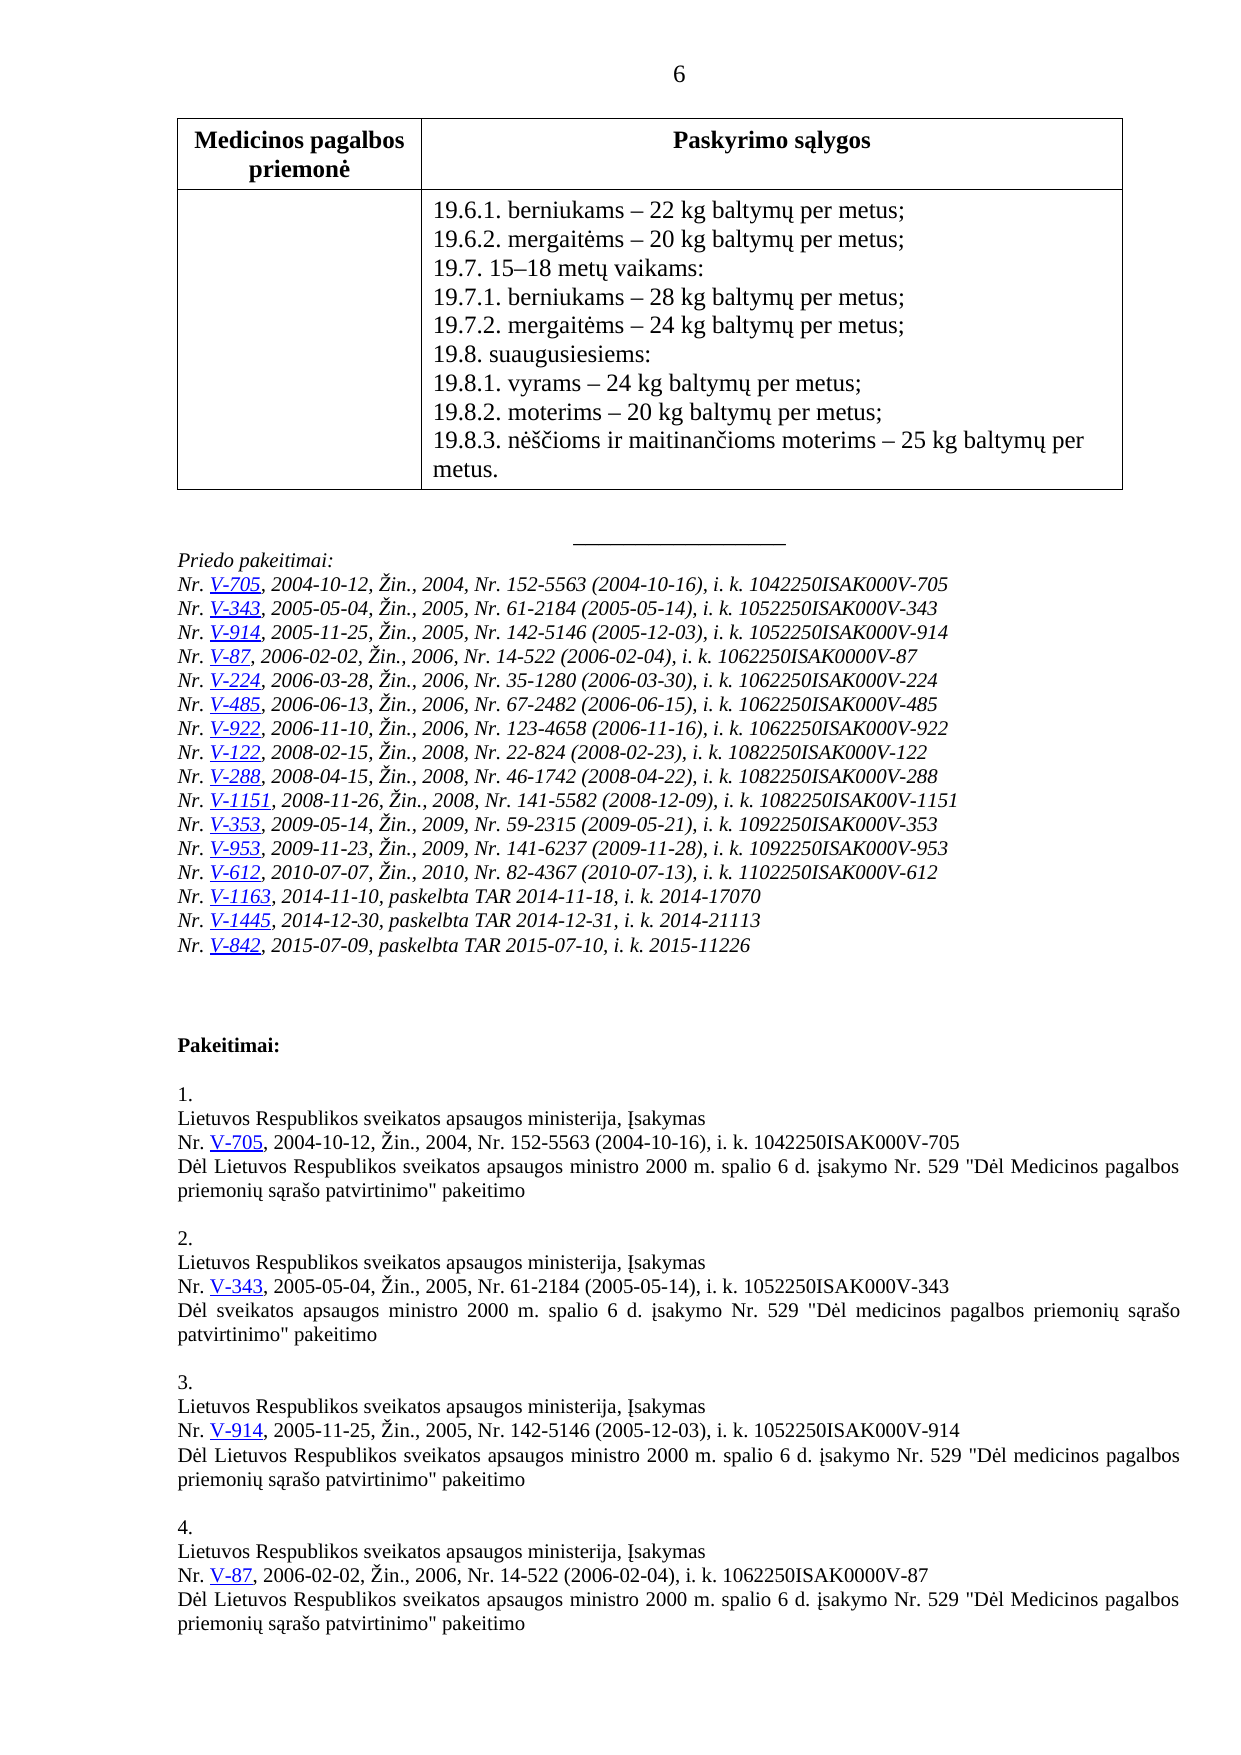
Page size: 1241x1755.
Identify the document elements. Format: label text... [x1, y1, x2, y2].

table_cell 19.6.1. berniukams – 22 kg baltymų per metus; 19.6.2. mergaitėms – 20 kg baltymų per metus; 19.7. 15–18 metų vaikams: 19.7.1. berniukams – 28 kg baltymų per metus; 19.7.2. mergaitėms – 24 kg baltymų per metus; 19.8. suaugusiesiems: 19.8.1. vyrams – 24 kg baltymų per metus; 19.8.2. moterims – 20 kg baltymų per metus; 19.8.3. nėščioms ir maitinančioms moterims – 25 kg baltymų per metus. [422, 190, 1122, 489]
text Nr. V-914, 2005-11-25, Žin., 2005, Nr. 142-5146 (2005-12-03), i. k. 1052250ISAK000V-914 [177, 1418, 1181, 1442]
text Priedo pakeitimai: [177, 547, 1181, 572]
text Nr. V-953, 2009-11-23, Žin., 2009, Nr. 141-6237 (2009-11-28), i. k. 1092250ISAK000V-953 [177, 836, 1181, 860]
text Pakeitimai: [177, 1033, 1181, 1057]
text Nr. V-343, 2005-05-04, Žin., 2005, Nr. 61-2184 (2005-05-14), i. k. 1052250ISAK000V-343 [177, 1274, 1181, 1298]
text Nr. V-485, 2006-06-13, Žin., 2006, Nr. 67-2482 (2006-06-15), i. k. 1062250ISAK000V-485 [177, 692, 1181, 716]
text Lietuvos Respublikos sveikatos apsaugos ministerija, Įsakymas [177, 1539, 1181, 1563]
text Nr. V-1445, 2014-12-30, paskelbta TAR 2014-12-31, i. k. 2014-21113 [177, 908, 1181, 932]
text _________________ [177, 519, 1181, 547]
text Nr. V-87, 2006-02-02, Žin., 2006, Nr. 14-522 (2006-02-04), i. k. 1062250ISAK0000V-87 [177, 644, 1181, 668]
text Nr. V-353, 2009-05-14, Žin., 2009, Nr. 59-2315 (2009-05-21), i. k. 1092250ISAK000V-353 [177, 812, 1181, 836]
text Dėl Lietuvos Respublikos sveikatos apsaugos ministro 2000 m. spalio 6 d. įsakymo Nr. 529 "Dėl Medicinos pagalbos priemonių sąrašo patvirtinimo" pakeitimo [177, 1154, 1181, 1202]
text Nr. V-914, 2005-11-25, Žin., 2005, Nr. 142-5146 (2005-12-03), i. k. 1052250ISAK000V-914 [177, 620, 1181, 644]
table_header Paskyrimo sąlygos [422, 119, 1122, 188]
text Lietuvos Respublikos sveikatos apsaugos ministerija, Įsakymas [177, 1394, 1181, 1418]
text 3. [177, 1370, 1181, 1394]
text Nr. V-705, 2004-10-12, Žin., 2004, Nr. 152-5563 (2004-10-16), i. k. 1042250ISAK000V-705 [177, 1130, 1181, 1154]
text Dėl sveikatos apsaugos ministro 2000 m. spalio 6 d. įsakymo Nr. 529 "Dėl medicinos pagalbos priemonių sąrašo patvirtinimo" pakeitimo [177, 1298, 1181, 1346]
text Lietuvos Respublikos sveikatos apsaugos ministerija, Įsakymas [177, 1250, 1181, 1274]
text Nr. V-1151, 2008-11-26, Žin., 2008, Nr. 141-5582 (2008-12-09), i. k. 1082250ISAK00V-1151 [177, 788, 1181, 812]
text 2. [177, 1226, 1181, 1250]
text Dėl Lietuvos Respublikos sveikatos apsaugos ministro 2000 m. spalio 6 d. įsakymo Nr. 529 "Dėl Medicinos pagalbos priemonių sąrašo patvirtinimo" pakeitimo [177, 1587, 1181, 1635]
table_cell [178, 190, 421, 489]
text Nr. V-1163, 2014-11-10, paskelbta TAR 2014-11-18, i. k. 2014-17070 [177, 884, 1181, 908]
text Nr. V-705, 2004-10-12, Žin., 2004, Nr. 152-5563 (2004-10-16), i. k. 1042250ISAK000V-705 [177, 572, 1181, 596]
text Nr. V-922, 2006-11-10, Žin., 2006, Nr. 123-4658 (2006-11-16), i. k. 1062250ISAK000V-922 [177, 716, 1181, 740]
text Nr. V-288, 2008-04-15, Žin., 2008, Nr. 46-1742 (2008-04-22), i. k. 1082250ISAK000V-288 [177, 764, 1181, 788]
text Lietuvos Respublikos sveikatos apsaugos ministerija, Įsakymas [177, 1106, 1181, 1130]
text Nr. V-87, 2006-02-02, Žin., 2006, Nr. 14-522 (2006-02-04), i. k. 1062250ISAK0000V-87 [177, 1563, 1181, 1587]
table_header Medicinos pagalbos priemonė [178, 119, 421, 188]
text 1. [177, 1082, 1181, 1106]
text Nr. V-612, 2010-07-07, Žin., 2010, Nr. 82-4367 (2010-07-13), i. k. 1102250ISAK000V-612 [177, 860, 1181, 884]
text Nr. V-122, 2008-02-15, Žin., 2008, Nr. 22-824 (2008-02-23), i. k. 1082250ISAK000V-122 [177, 740, 1181, 764]
text 4. [177, 1515, 1181, 1539]
text Nr. V-343, 2005-05-04, Žin., 2005, Nr. 61-2184 (2005-05-14), i. k. 1052250ISAK000V-343 [177, 596, 1181, 620]
text Dėl Lietuvos Respublikos sveikatos apsaugos ministro 2000 m. spalio 6 d. įsakymo Nr. 529 "Dėl medicinos pagalbos priemonių sąrašo patvirtinimo" pakeitimo [177, 1442, 1181, 1491]
text Nr. V-224, 2006-03-28, Žin., 2006, Nr. 35-1280 (2006-03-30), i. k. 1062250ISAK000V-224 [177, 668, 1181, 692]
text Nr. V-842, 2015-07-09, paskelbta TAR 2015-07-10, i. k. 2015-11226 [177, 932, 1181, 957]
